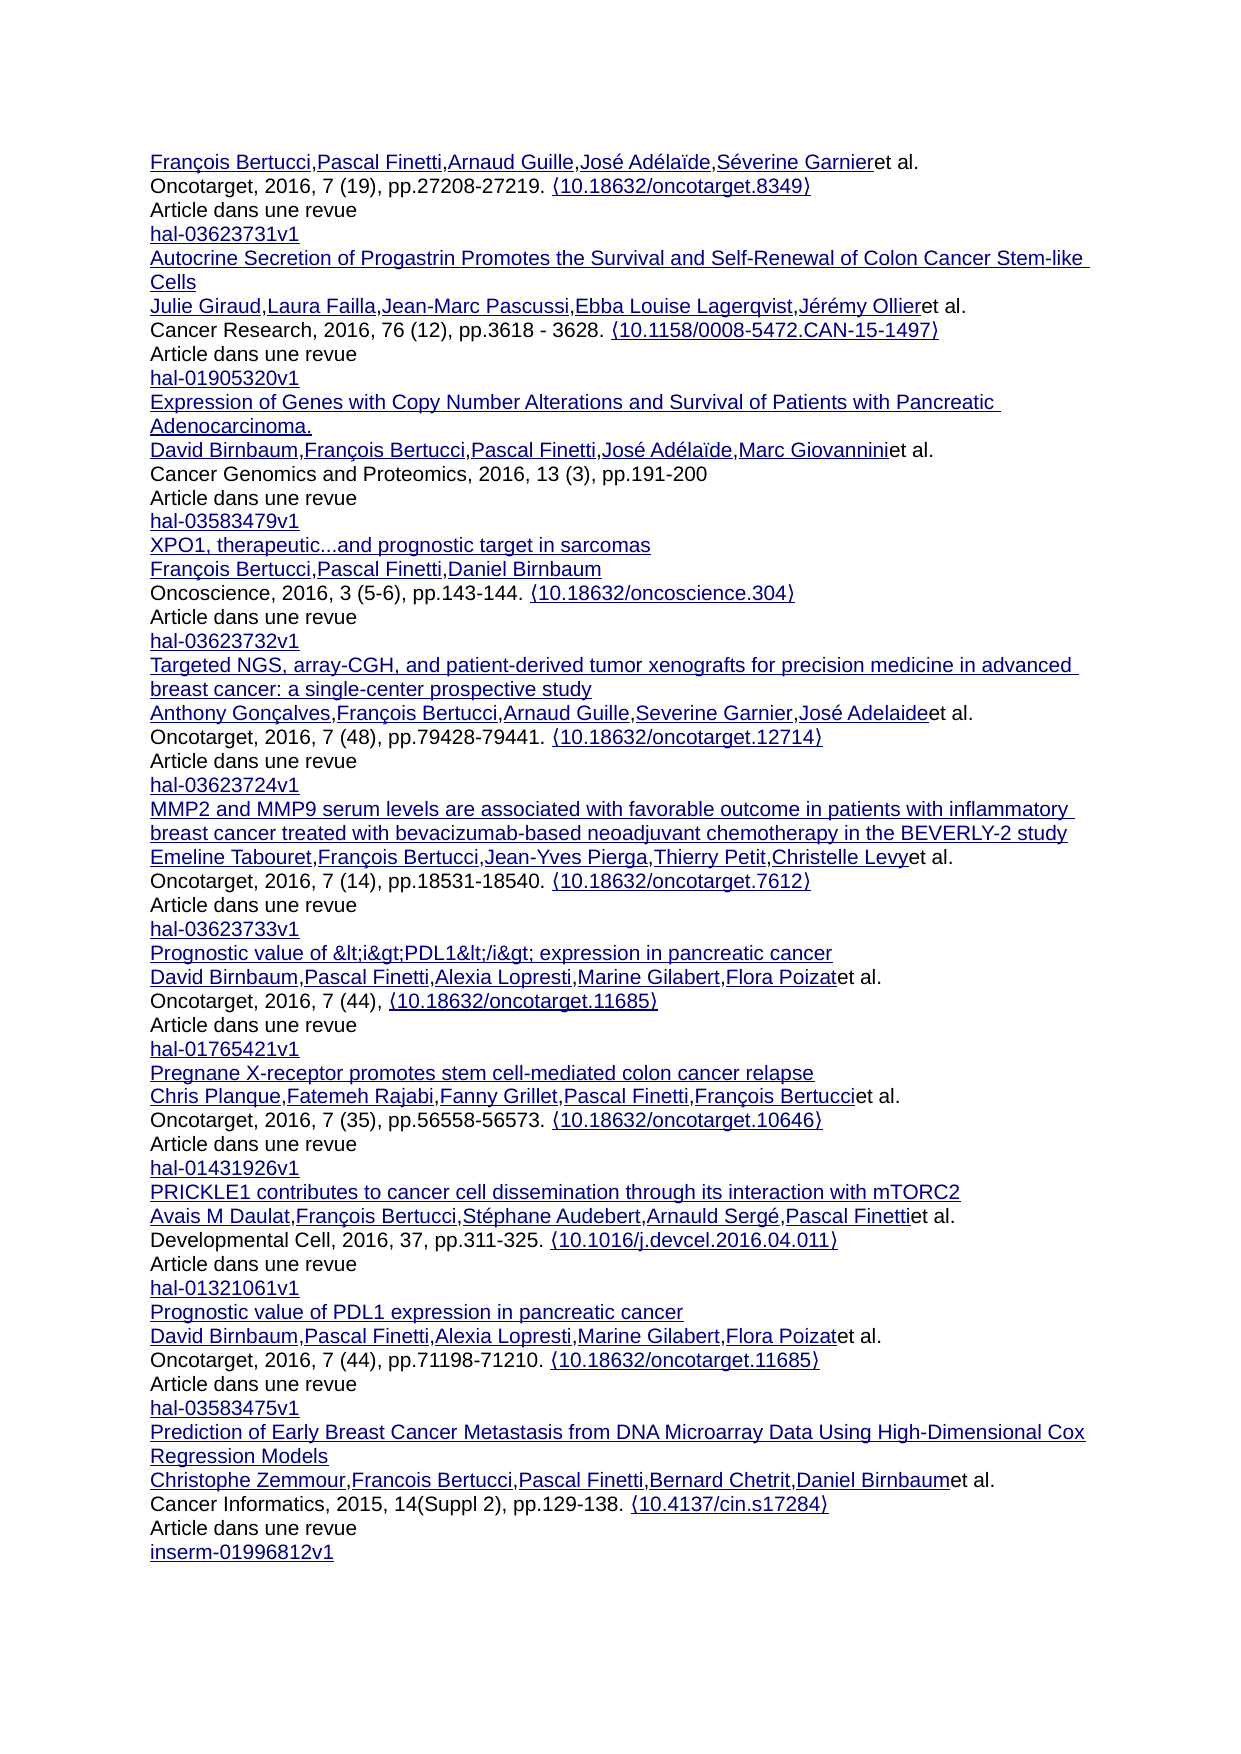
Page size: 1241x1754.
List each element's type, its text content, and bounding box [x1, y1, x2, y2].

table_cell Prognostic value of PDL1 expression in pancreatic cancer David Birnbaum,Pascal Finetti,Alexia Lopresti,Marine Gilabert,Flora Poizatet al. Oncotarget, 2016, 7 (44), pp.71198-71210. ⟨10.18632/oncotarget.11685⟩ Article dans une revue hal-03583475v1 [150, 1300, 1090, 1420]
table_cell MMP2 and MMP9 serum levels are associated with favorable outcome in patients with inflammatory breast cancer treated with bevacizumab-based neoadjuvant chemotherapy in the BEVERLY-2 study Emeline Tabouret,François Bertucci,Jean-Yves Pierga,Thierry Petit,Christelle Levyet al. Oncotarget, 2016, 7 (14), pp.18531-18540. ⟨10.18632/oncotarget.7612⟩ Article dans une revue hal-03623733v1 [150, 797, 1090, 941]
table_cell François Bertucci,Pascal Finetti,Arnaud Guille,José Adélaïde,Séverine Garnieret al. Oncotarget, 2016, 7 (19), pp.27208-27219. ⟨10.18632/oncotarget.8349⟩ Article dans une revue hal-03623731v1 [150, 150, 1090, 246]
table_cell Prediction of Early Breast Cancer Metastasis from DNA Microarray Data Using High-Dimensional Cox Regression Models Christophe Zemmour,Francois Bertucci,Pascal Finetti,Bernard Chetrit,Daniel Birnbaumet al. Cancer Informatics, 2015, 14(Suppl 2), pp.129-138. ⟨10.4137/cin.s17284⟩ Article dans une revue inserm-01996812v1 [150, 1420, 1090, 1563]
table_cell Targeted NGS, array-CGH, and patient-derived tumor xenografts for precision medicine in advanced breast cancer: a single-center prospective study Anthony Gonçalves,François Bertucci,Arnaud Guille,Severine Garnier,José Adelaideet al. Oncotarget, 2016, 7 (48), pp.79428-79441. ⟨10.18632/oncotarget.12714⟩ Article dans une revue hal-03623724v1 [150, 653, 1090, 797]
table_cell Cells Julie Giraud,Laura Failla,Jean-Marc Pascussi,Ebba Louise Lagerqvist,Jérémy Ollieret al. Cancer Research, 2016, 76 (12), pp.3618 - 3628. ⟨10.1158/0008-5472.CAN-15-1497⟩ Article dans une revue hal-01905320v1 [150, 268, 1090, 389]
table_cell Pregnane X-receptor promotes stem cell-mediated colon cancer relapse Chris Planque,Fatemeh Rajabi,Fanny Grillet,Pascal Finetti,François Bertucciet al. Oncotarget, 2016, 7 (35), pp.56558-56573. ⟨10.18632/oncotarget.10646⟩ Article dans une revue hal-01431926v1 [150, 1060, 1090, 1180]
table_cell PRICKLE1 contributes to cancer cell dissemination through its interaction with mTORC2 Avais M Daulat,François Bertucci,Stéphane Audebert,Arnauld Sergé,Pascal Finettiet al. Developmental Cell, 2016, 37, pp.311-325. ⟨10.1016/j.devcel.2016.04.011⟩ Article dans une revue hal-01321061v1 [150, 1180, 1090, 1300]
table_cell Expression of Genes with Copy Number Alterations and Survival of Patients with Pancreatic Adenocarcinoma. David Birnbaum,François Bertucci,Pascal Finetti,José Adélaïde,Marc Giovanniniet al. Cancer Genomics and Proteomics, 2016, 13 (3), pp.191-200 Article dans une revue hal-03583479v1 [150, 390, 1090, 533]
table_cell Prognostic value of &lt;i&gt;PDL1&lt;/i&gt; expression in pancreatic cancer David Birnbaum,Pascal Finetti,Alexia Lopresti,Marine Gilabert,Flora Poizatet al. Oncotarget, 2016, 7 (44), ⟨10.18632/oncotarget.11685⟩ Article dans une revue hal-01765421v1 [150, 941, 1090, 1060]
table_cell XPO1, therapeutic...and prognostic target in sarcomas François Bertucci,Pascal Finetti,Daniel Birnbaum Oncoscience, 2016, 3 (5-6), pp.143-144. ⟨10.18632/oncoscience.304⟩ Article dans une revue hal-03623732v1 [150, 533, 1090, 653]
table_cell Autocrine Secretion of Progastrin Promotes the Survival and Self-Renewal of Colon Cancer Stem-like [150, 246, 1090, 267]
